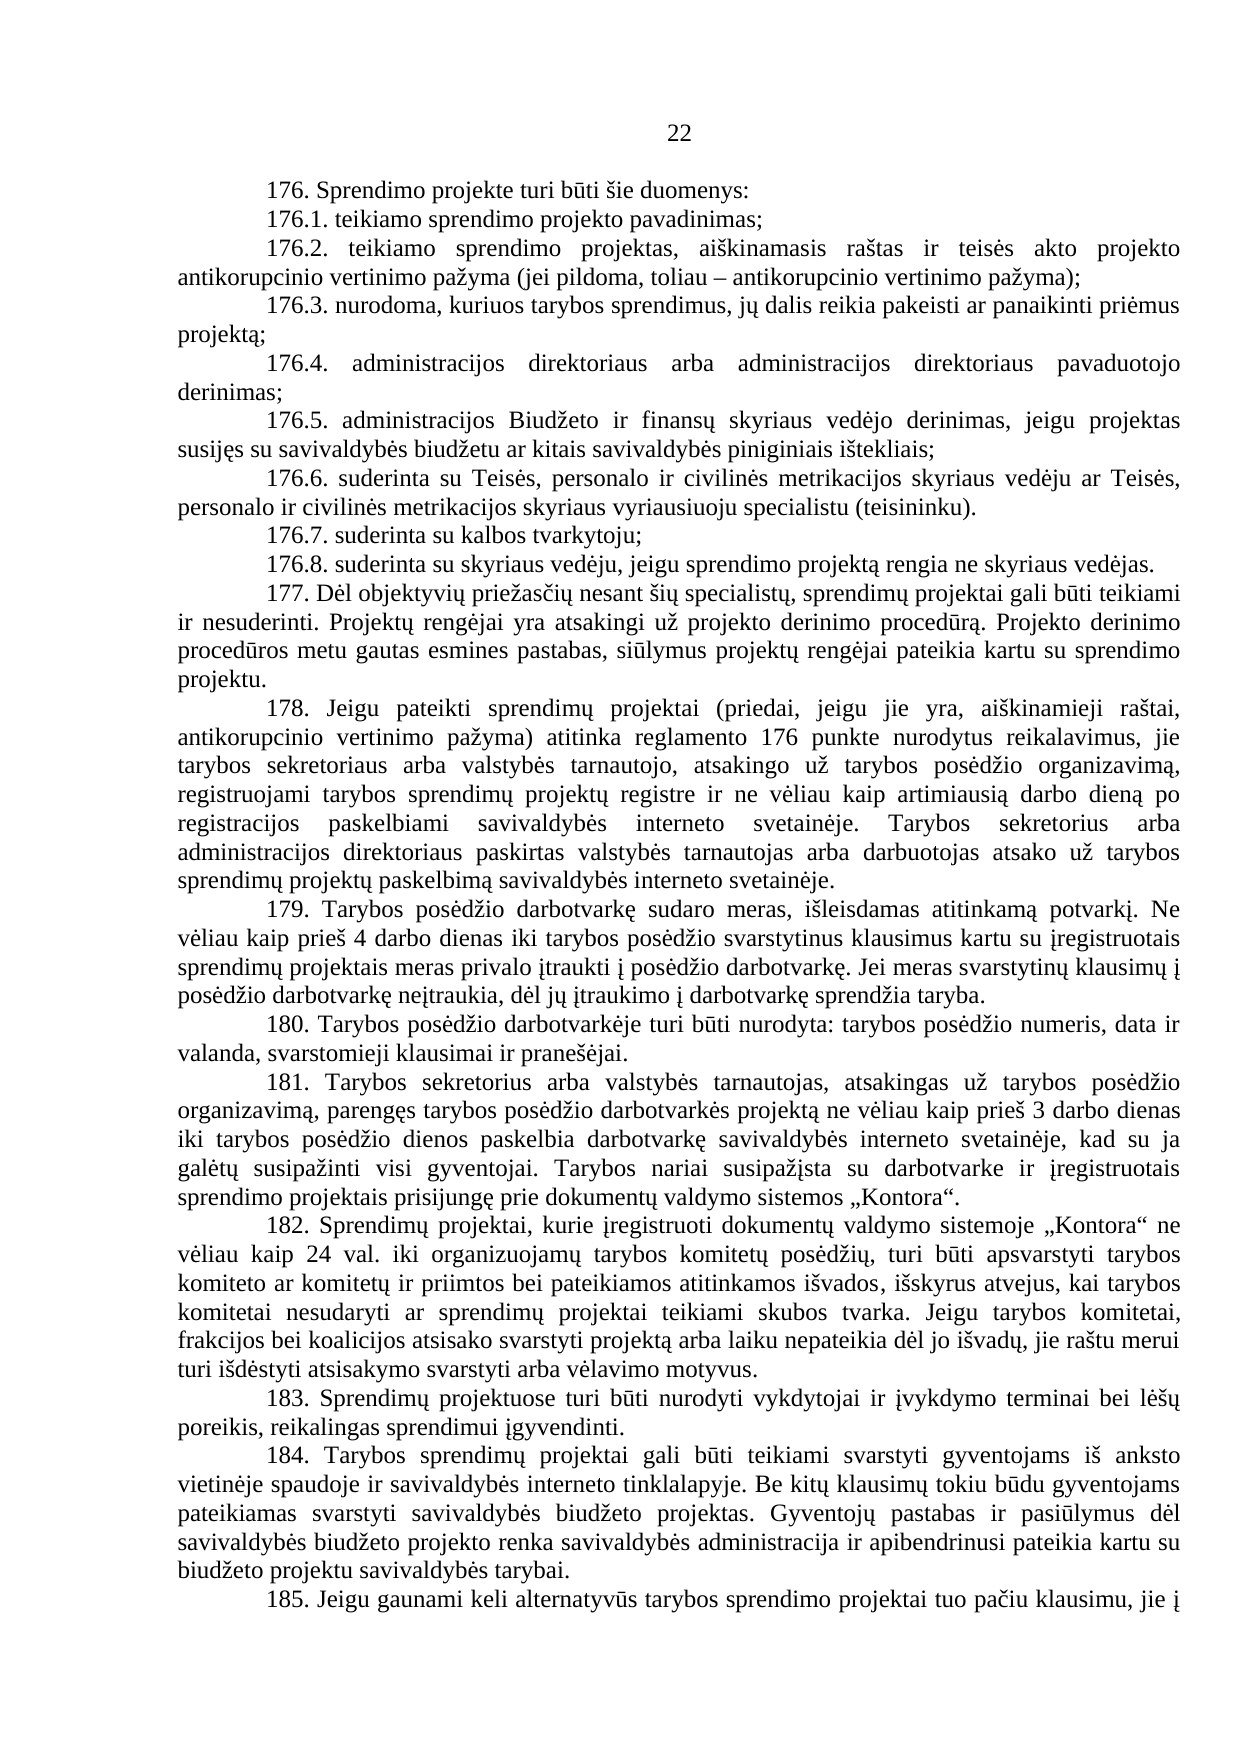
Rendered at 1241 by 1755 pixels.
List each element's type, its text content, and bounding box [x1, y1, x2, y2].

text 176.8. suderinta su skyriaus vedėju, jeigu sprendimo projektą rengia ne skyriaus vedėjas. [177, 549, 1181, 578]
text 184. Tarybos sprendimų projektai gali būti teikiami svarstyti gyventojams iš anksto vietinėje spaudoje ir savivaldybės interneto tinklalapyje. Be kitų klausimų tokiu būdu gyventojams pateikiamas svarstyti savivaldybės biudžeto projektas. Gyventojų pastabas ir pasiūlymus dėl savivaldybės biudžeto projekto renka savivaldybės administracija ir apibendrinusi pateikia kartu su biudžeto projektu savivaldybės tarybai. [177, 1441, 1181, 1584]
text 176.3. nurodoma, kuriuos tarybos sprendimus, jų dalis reikia pakeisti ar panaikinti priėmus projektą; [177, 291, 1181, 348]
text 176.2. teikiamo sprendimo projektas, aiškinamasis raštas ir teisės akto projekto antikorupcinio vertinimo pažyma (jei pildoma, toliau – antikorupcinio vertinimo pažyma); [177, 233, 1181, 291]
text 176.1. teikiamo sprendimo projekto pavadinimas; [177, 204, 1181, 233]
text 176.6. suderinta su Teisės, personalo ir civilinės metrikacijos skyriaus vedėju ar Teisės, personalo ir civilinės metrikacijos skyriaus vyriausiuoju specialistu (teisininku). [177, 463, 1181, 521]
text 185. Jeigu gaunami keli alternatyvūs tarybos sprendimo projektai tuo pačiu klausimu, jie į [177, 1584, 1181, 1613]
text 177. Dėl objektyvių priežasčių nesant šių specialistų, sprendimų projektai gali būti teikiami ir nesuderinti. Projektų rengėjai yra atsakingi už projekto derinimo procedūrą. Projekto derinimo procedūros metu gautas esmines pastabas, siūlymus projektų rengėjai pateikia kartu su sprendimo projektu. [177, 578, 1181, 693]
text 181. Tarybos sekretorius arba valstybės tarnautojas, atsakingas už tarybos posėdžio organizavimą, parengęs tarybos posėdžio darbotvarkės projektą ne vėliau kaip prieš 3 darbo dienas iki tarybos posėdžio dienos paskelbia darbotvarkę savivaldybės interneto svetainėje, kad su ja galėtų susipažinti visi gyventojai. Tarybos nariai susipažįsta su darbotvarke ir įregistruotais sprendimo projektais prisijungę prie dokumentų valdymo sistemos „Kontora“. [177, 1067, 1181, 1211]
text 180. Tarybos posėdžio darbotvarkėje turi būti nurodyta: tarybos posėdžio numeris, data ir valanda, svarstomieji klausimai ir pranešėjai. [177, 1009, 1181, 1067]
text 182. Sprendimų projektai, kurie įregistruoti dokumentų valdymo sistemoje „Kontora“ ne vėliau kaip 24 val. iki organizuojamų tarybos komitetų posėdžių, turi būti apsvarstyti tarybos komiteto ar komitetų ir priimtos bei pateikiamos atitinkamos išvados, išskyrus atvejus, kai tarybos komitetai nesudaryti ar sprendimų projektai teikiami skubos tvarka. Jeigu tarybos komitetai, frakcijos bei koalicijos atsisako svarstyti projektą arba laiku nepateikia dėl jo išvadų, jie raštu merui turi išdėstyti atsisakymo svarstyti arba vėlavimo motyvus. [177, 1211, 1181, 1383]
text 176.7. suderinta su kalbos tvarkytoju; [177, 521, 1181, 549]
text 176. Sprendimo projekte turi būti šie duomenys: [177, 176, 1181, 204]
text 176.5. administracijos Biudžeto ir finansų skyriaus vedėjo derinimas, jeigu projektas susijęs su savivaldybės biudžetu ar kitais savivaldybės piniginiais ištekliais; [177, 406, 1181, 463]
text 179. Tarybos posėdžio darbotvarkę sudaro meras, išleisdamas atitinkamą potvarkį. Ne vėliau kaip prieš 4 darbo dienas iki tarybos posėdžio svarstytinus klausimus kartu su įregistruotais sprendimų projektais meras privalo įtraukti į posėdžio darbotvarkę. Jei meras svarstytinų klausimų į posėdžio darbotvarkę neįtraukia, dėl jų įtraukimo į darbotvarkę sprendžia taryba. [177, 894, 1181, 1009]
text 178. Jeigu pateikti sprendimų projektai (priedai, jeigu jie yra, aiškinamieji raštai, antikorupcinio vertinimo pažyma) atitinka reglamento 176 punkte nurodytus reikalavimus, jie tarybos sekretoriaus arba valstybės tarnautojo, atsakingo už tarybos posėdžio organizavimą, registruojami tarybos sprendimų projektų registre ir ne vėliau kaip artimiausią darbo dieną po registracijos paskelbiami savivaldybės interneto svetainėje. Tarybos sekretorius arba administracijos direktoriaus paskirtas valstybės tarnautojas arba darbuotojas atsako už tarybos sprendimų projektų paskelbimą savivaldybės interneto svetainėje. [177, 693, 1181, 894]
text 176.4. administracijos direktoriaus arba administracijos direktoriaus pavaduotojo derinimas; [177, 348, 1181, 406]
text 183. Sprendimų projektuose turi būti nurodyti vykdytojai ir įvykdymo terminai bei lėšų poreikis, reikalingas sprendimui įgyvendinti. [177, 1383, 1181, 1441]
